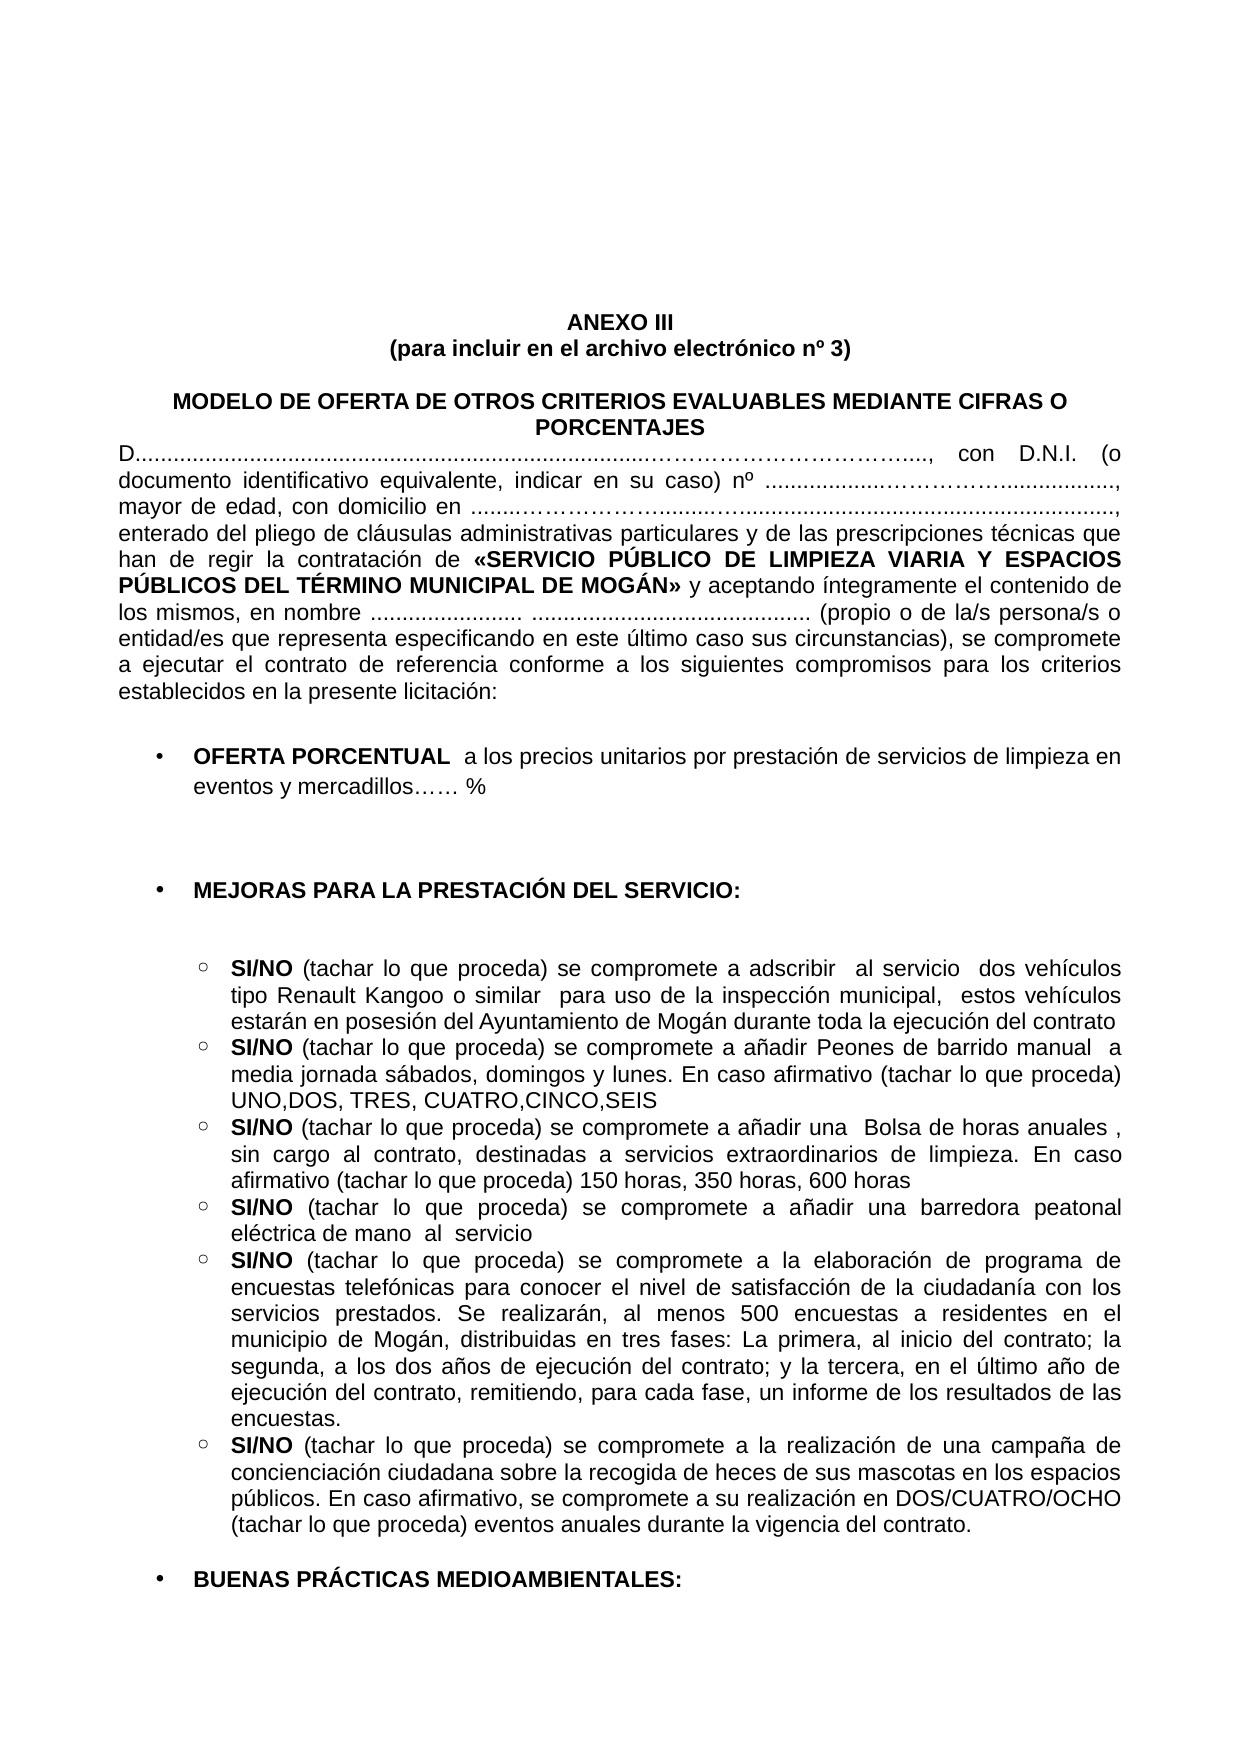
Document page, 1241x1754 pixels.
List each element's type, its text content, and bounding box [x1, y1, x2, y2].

list BUENAS PRÁCTICAS MEDIOAMBIENTALES: [156, 1566, 1122, 1593]
list SI/NO (tachar lo que proceda) se compromete a adscribir al servicio dos vehículos tipo Renault Kangoo o similar para uso de la inspección municipal, estos vehículos estarán en posesión del Ayuntamiento de Mogán durante toda la ejecución del contrato [193, 955, 1122, 1034]
title ANEXO III [118, 309, 1122, 335]
title MODELO DE OFERTA DE OTROS CRITERIOS EVALUABLES MEDIANTE CIFRAS O PORCENTAJES [118, 388, 1122, 440]
list SI/NO (tachar lo que proceda) se compromete a añadir una Bolsa de horas anuales , sin cargo al contrato, destinadas a servicios extraordinarios de limpieza. En caso afirmativo (tachar lo que proceda) 150 horas, 350 horas, 600 horas [193, 1114, 1122, 1193]
text D.................................................................................……………………………...., con D.N.I. (o documento identificativo equivalente, indicar en su caso) nº ...................…………….................., mayor de edad, con domicilio en ........……………….........…..........................................................., enterado del pliego de cláusulas administrativas particulares y de las prescripciones técnicas que han de regir la contratación de «SERVICIO PÚBLICO DE LIMPIEZA VIARIA Y ESPACIOS PÚBLICOS DEL TÉRMINO MUNICIPAL DE MOGÁN» y aceptando íntegramente el contenido de los mismos, en nombre ........................ ............................................ (propio o de la/s persona/s o entidad/es que representa especificando en este último caso sus circunstancias), se compromete a ejecutar el contrato de referencia conforme a los siguientes compromisos para los criterios establecidos en la presente licitación: [118, 440, 1122, 704]
list SI/NO (tachar lo que proceda) se compromete a la elaboración de programa de encuestas telefónicas para conocer el nivel de satisfacción de la ciudadanía con los servicios prestados. Se realizarán, al menos 500 encuestas a residentes en el municipio de Mogán, distribuidas en tres fases: La primera, al inicio del contrato; la segunda, a los dos años de ejecución del contrato; y la tercera, en el último año de ejecución del contrato, remitiendo, para cada fase, un informe de los resultados de las encuestas. [193, 1247, 1122, 1432]
list OFERTA PORCENTUAL a los precios unitarios por prestación de servicios de limpieza en eventos y mercadillos…… % [156, 743, 1122, 799]
list MEJORAS PARA LA PRESTACIÓN DEL SERVICIO: [156, 877, 1122, 904]
list SI/NO (tachar lo que proceda) se compromete a añadir una barredora peatonal eléctrica de mano al servicio [193, 1193, 1122, 1247]
list SI/NO (tachar lo que proceda) se compromete a añadir Peones de barrido manual a media jornada sábados, domingos y lunes. En caso afirmativo (tachar lo que proceda) UNO,DOS, TRES, CUATRO,CINCO,SEIS [193, 1034, 1122, 1114]
list SI/NO (tachar lo que proceda) se compromete a la realización de una campaña de concienciación ciudadana sobre la recogida de heces de sus mascotas en los espacios públicos. En caso afirmativo, se compromete a su realización en DOS/CUATRO/OCHO (tachar lo que proceda) eventos anuales durante la vigencia del contrato. [193, 1432, 1122, 1538]
text (para incluir en el archivo electrónico nº 3) [118, 335, 1122, 361]
